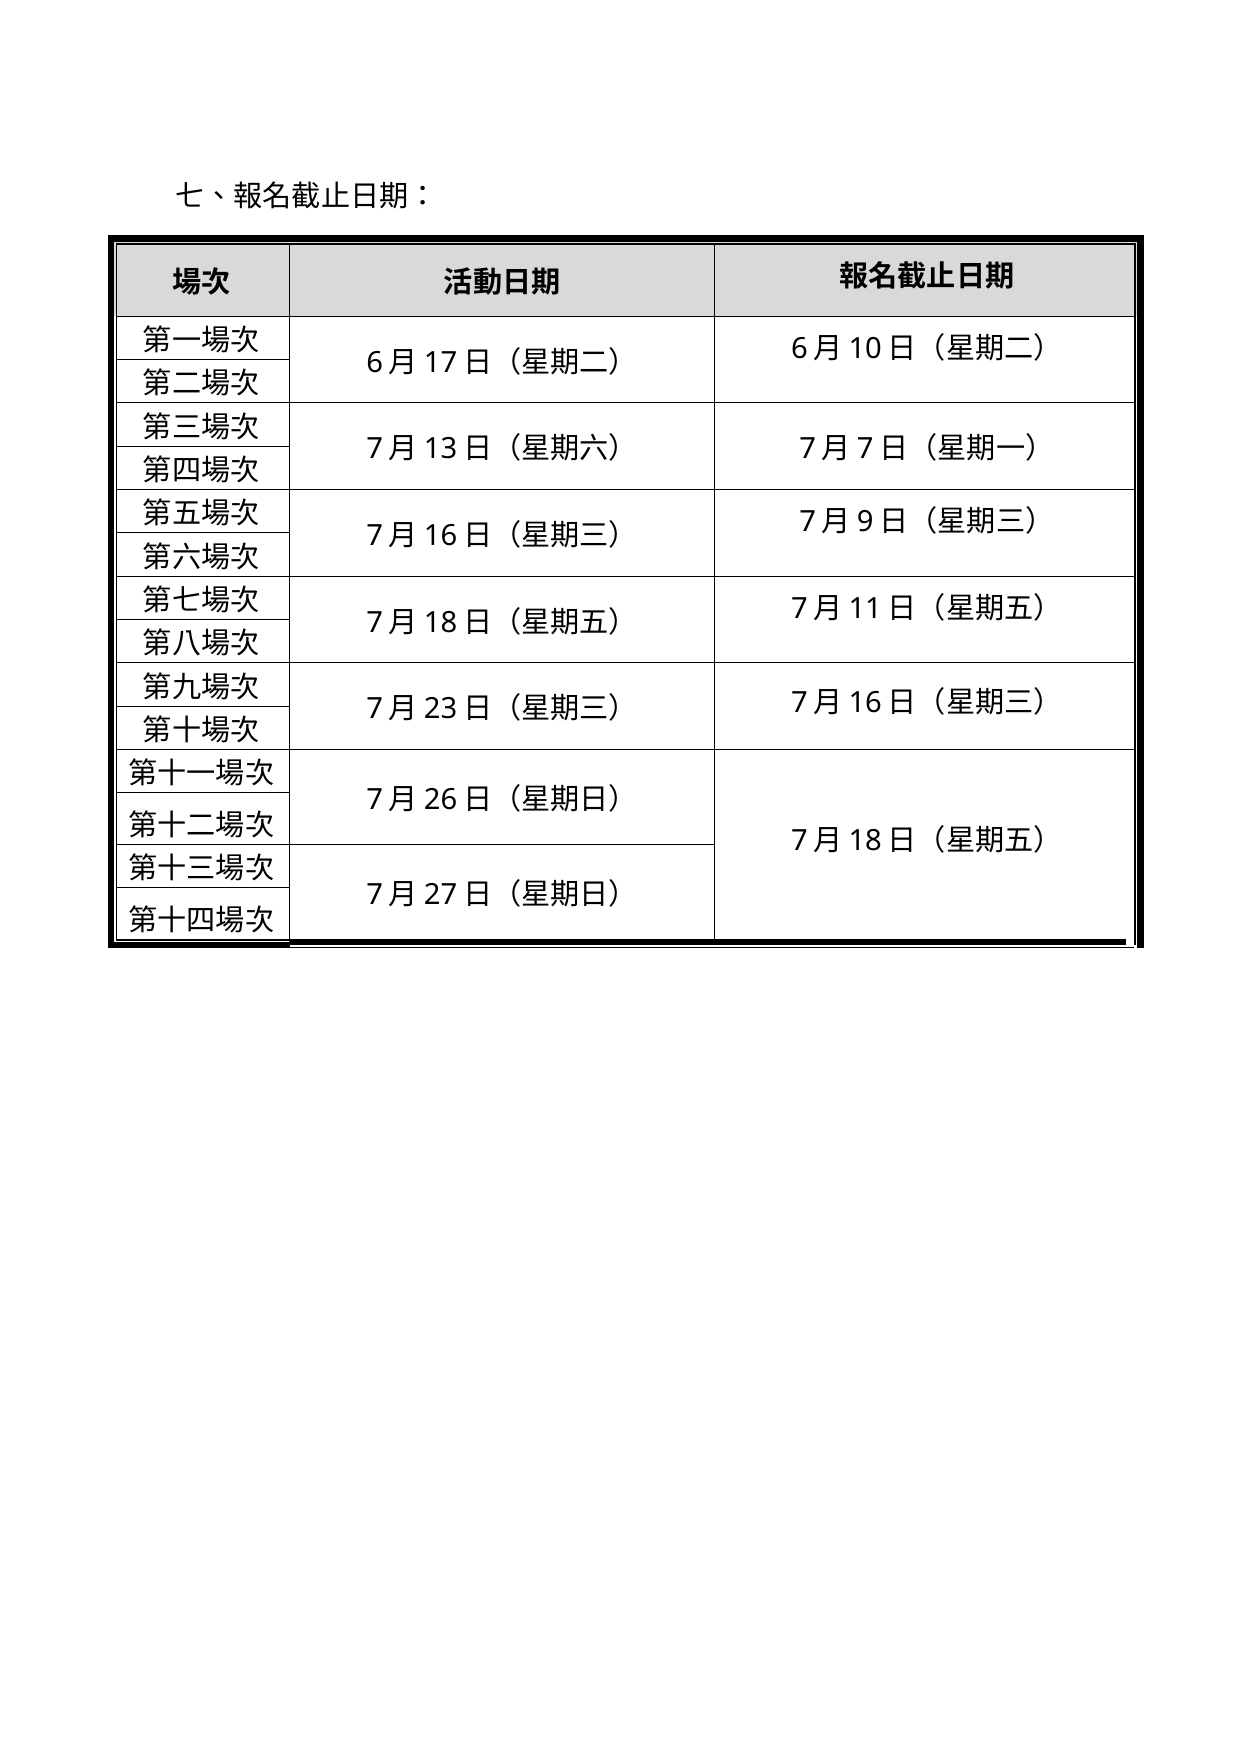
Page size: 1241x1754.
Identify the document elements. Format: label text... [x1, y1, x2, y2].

table_cell 7月18日（星期五） [715, 750, 1134, 939]
table_cell 第十三場次 [117, 845, 289, 887]
table_cell 第十一場次 [117, 750, 289, 792]
text 七、報名截止日期： [175, 164, 1128, 217]
table_cell 第七場次 [117, 577, 289, 619]
table_cell 第六場次 [117, 533, 289, 576]
table_cell 7月23日（星期三） [290, 663, 714, 749]
table_cell 7月9日（星期三） [715, 490, 1134, 576]
table_header 場次 [117, 245, 289, 316]
table_cell 7月26日（星期日） [290, 750, 714, 844]
table_cell 第十二場次 [117, 793, 289, 844]
table_cell 7月18日（星期五） [290, 577, 714, 662]
table_cell 第五場次 [117, 490, 289, 532]
table_cell 6月10日（星期二） [715, 317, 1134, 402]
table_cell 6月17日（星期二） [290, 317, 714, 402]
table_cell 7月27日（星期日） [290, 845, 714, 939]
table_cell 第一場次 [117, 317, 289, 359]
table_header 活動日期 [290, 245, 714, 316]
table_cell 7月11日（星期五） [715, 577, 1134, 662]
table_cell 第三場次 [117, 403, 289, 446]
table_cell 7月16日（星期三） [715, 663, 1134, 749]
table_cell 7月13日（星期六） [290, 403, 714, 489]
table_cell 第八場次 [117, 620, 289, 662]
table_cell 第十場次 [117, 707, 289, 749]
table_cell 7月7日（星期一） [715, 403, 1134, 489]
table_cell 第四場次 [117, 447, 289, 489]
table_cell 第十四場次 [117, 888, 289, 939]
table_cell 第九場次 [117, 663, 289, 706]
table_cell 第二場次 [117, 360, 289, 402]
table_header 報名截止日期 [715, 245, 1134, 316]
table_cell 7月16日（星期三） [290, 490, 714, 576]
